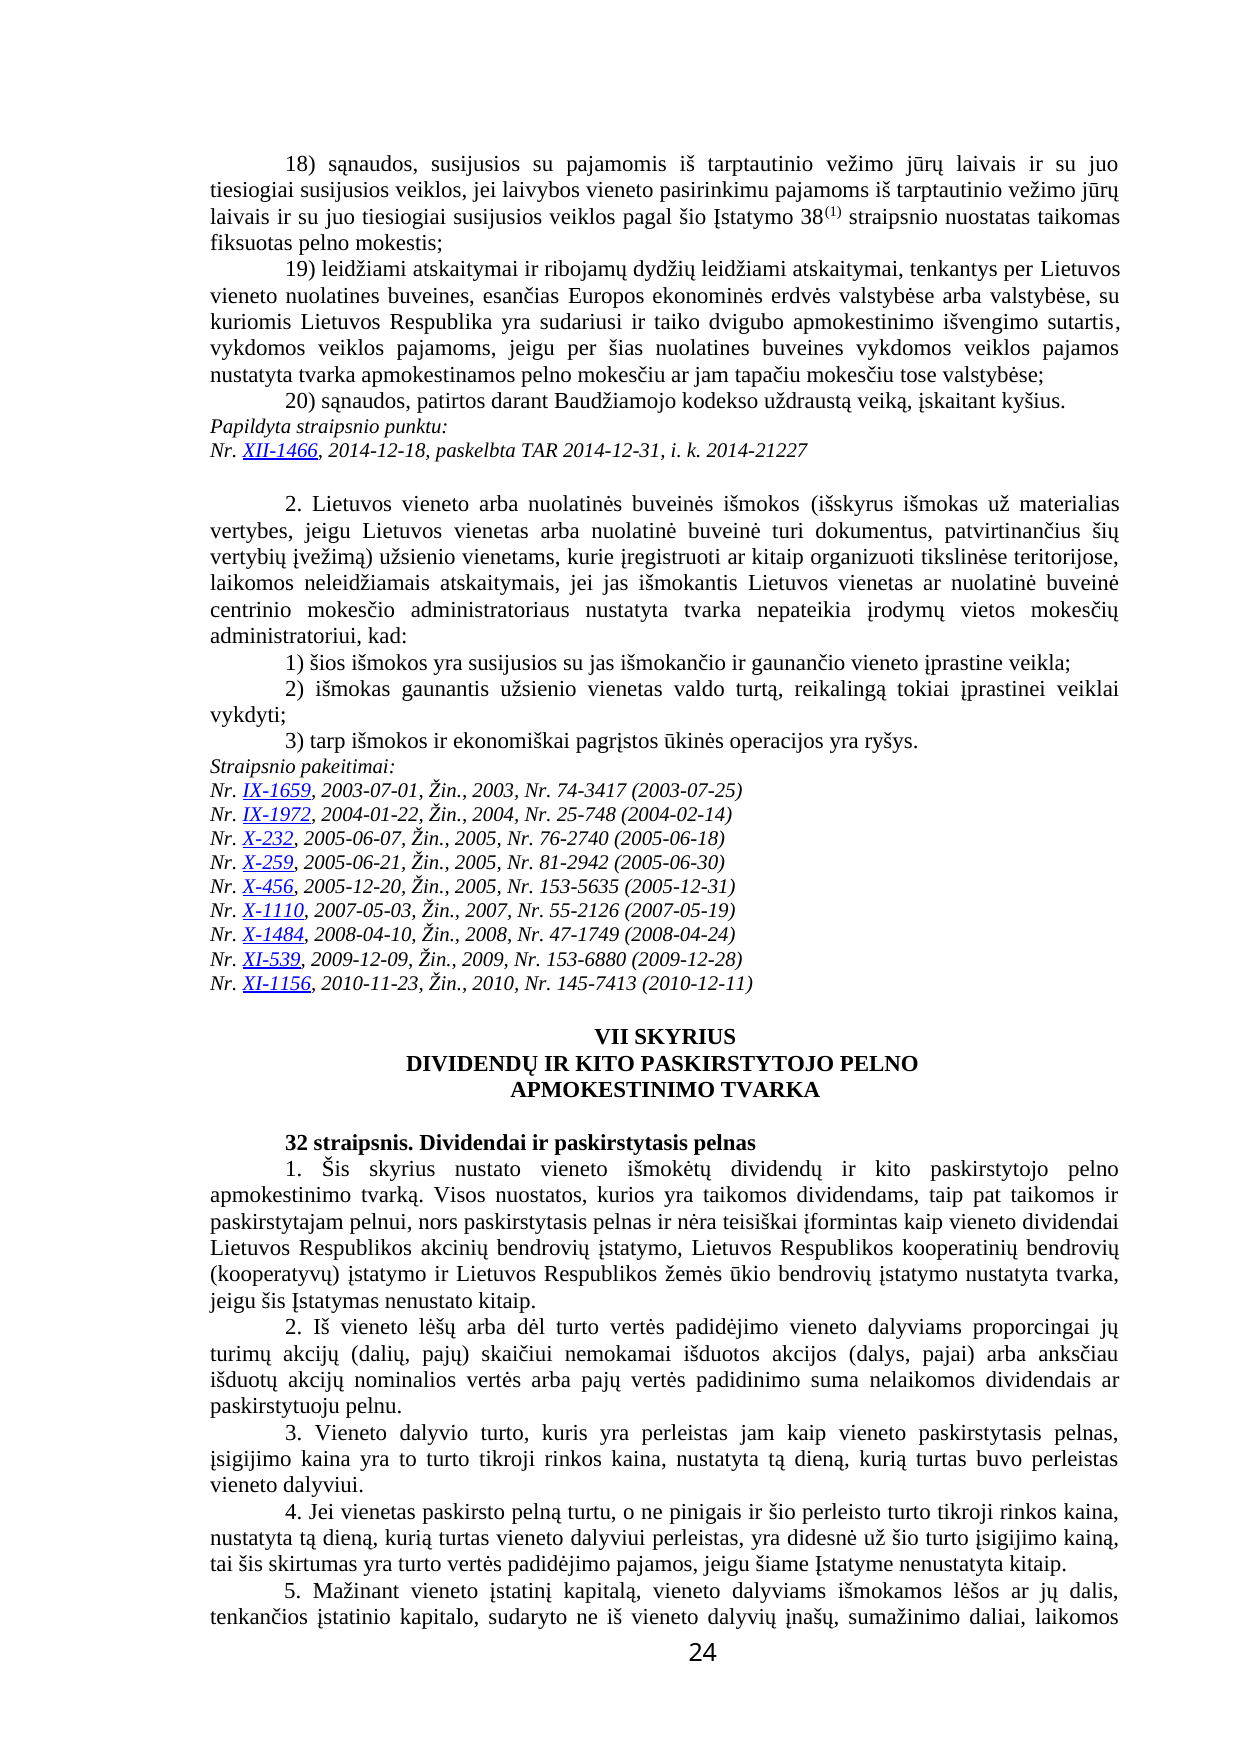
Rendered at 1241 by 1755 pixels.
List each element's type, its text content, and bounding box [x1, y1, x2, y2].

text 3) tarp išmokos ir ekonomiškai pagrįstos ūkinės operacijos yra ryšys. [210, 728, 1120, 754]
text 1. Šis skyrius nustato vieneto išmokėtų dividendų ir kito paskirstytojo pelno apmokestinimo tvarką. Visos nuostatos, kurios yra taikomos dividendams, taip pat taikomos ir paskirstytajam pelnui, nors paskirstytasis pelnas ir nėra teisiškai įformintas kaip vieneto dividendai Lietuvos Respublikos akcinių bendrovių įstatymo, Lietuvos Respublikos kooperatinių bendrovių (kooperatyvų) įstatymo ir Lietuvos Respublikos žemės ūkio bendrovių įstatymo nustatyta tvarka, jeigu šis Įstatymas nenustato kitaip. [210, 1155, 1120, 1313]
text DIVIDENDŲ IR KITO PASKIRSTYTOJO PELNO APMOKESTINIMO TVARKA [210, 1050, 1120, 1102]
text 5. Mažinant vieneto įstatinį kapitalą, vieneto dalyviams išmokamos lėšos ar jų dalis, tenkančios įstatinio kapitalo, sudaryto ne iš vieneto dalyvių įnašų, sumažinimo daliai, laikomos [210, 1577, 1120, 1629]
text 32 straipsnis. Dividendai ir paskirstytasis pelnas [210, 1129, 1120, 1155]
text Nr. X-1484, 2008-04-10, Žin., 2008, Nr. 47-1749 (2008-04-24) [210, 922, 1120, 946]
text Nr. X-232, 2005-06-07, Žin., 2005, Nr. 76-2740 (2005-06-18) [210, 826, 1120, 850]
text 19) leidžiami atskaitymai ir ribojamų dydžių leidžiami atskaitymai, tenkantys per Lietuvos vieneto nuolatines buveines, esančias Europos ekonominės erdvės valstybėse arba valstybėse, su kuriomis Lietuvos Respublika yra sudariusi ir taiko dvigubo apmokestinimo išvengimo sutartis, vykdomos veiklos pajamoms, jeigu per šias nuolatines buveines vykdomos veiklos pajamos nustatyta tvarka apmokestinamos pelno mokesčiu ar jam tapačiu mokesčiu tose valstybėse; [210, 255, 1120, 387]
text Papildyta straipsnio punktu: [210, 413, 1120, 438]
text Straipsnio pakeitimai: [210, 754, 1120, 778]
text 20) sąnaudos, patirtos darant Baudžiamojo kodekso uždraustą veiką, įskaitant kyšius. [210, 387, 1120, 413]
text Nr. XI-1156, 2010-11-23, Žin., 2010, Nr. 145-7413 (2010-12-11) [210, 971, 1120, 994]
text 2. Iš vieneto lėšų arba dėl turto vertės padidėjimo vieneto dalyviams proporcingai jų turimų akcijų (dalių, pajų) skaičiui nemokamai išduotos akcijos (dalys, pajai) arba anksčiau išduotų akcijų nominalios vertės arba pajų vertės padidinimo suma nelaikomos dividendais ar paskirstytuoju pelnu. [210, 1313, 1120, 1419]
text 3. Vieneto dalyvio turto, kuris yra perleistas jam kaip vieneto paskirstytasis pelnas, įsigijimo kaina yra to turto tikroji rinkos kaina, nustatyta tą dieną, kurią turtas buvo perleistas vieneto dalyviui. [210, 1419, 1120, 1498]
text Nr. X-259, 2005-06-21, Žin., 2005, Nr. 81-2942 (2005-06-30) [210, 850, 1120, 874]
text Nr. IX-1972, 2004-01-22, Žin., 2004, Nr. 25-748 (2004-02-14) [210, 802, 1120, 826]
text 4. Jei vienetas paskirsto pelną turtu, o ne pinigais ir šio perleisto turto tikroji rinkos kaina, nustatyta tą dieną, kurią turtas vieneto dalyviui perleistas, yra didesnė už šio turto įsigijimo kainą, tai šis skirtumas yra turto vertės padidėjimo pajamos, jeigu šiame Įstatyme nenustatyta kitaip. [210, 1498, 1120, 1577]
text Nr. IX-1659, 2003-07-01, Žin., 2003, Nr. 74-3417 (2003-07-25) [210, 778, 1120, 802]
text Nr. XI-539, 2009-12-09, Žin., 2009, Nr. 153-6880 (2009-12-28) [210, 946, 1120, 971]
text 18) sąnaudos, susijusios su pajamomis iš tarptautinio vežimo jūrų laivais ir su juo tiesiogiai susijusios veiklos, jei laivybos vieneto pasirinkimu pajamoms iš tarptautinio vežimo jūrų laivais ir su juo tiesiogiai susijusios veiklos pagal šio Įstatymo 38(1) straipsnio nuostatas taikomas fiksuotas pelno mokestis; [210, 150, 1120, 255]
text Nr. X-456, 2005-12-20, Žin., 2005, Nr. 153-5635 (2005-12-31) [210, 874, 1120, 898]
text 1) šios išmokos yra susijusios su jas išmokančio ir gaunančio vieneto įprastine veikla; [210, 648, 1120, 675]
text 2. Lietuvos vieneto arba nuolatinės buveinės išmokos (išskyrus išmokas už materialias vertybes, jeigu Lietuvos vienetas arba nuolatinė buveinė turi dokumentus, patvirtinančius šių vertybių įvežimą) užsienio vienetams, kurie įregistruoti ar kitaip organizuoti tikslinėse teritorijose, laikomos neleidžiamais atskaitymais, jei jas išmokantis Lietuvos vienetas ar nuolatinė buveinė centrinio mokesčio administratoriaus nustatyta tvarka nepateikia įrodymų vietos mokesčių administratoriui, kad: [210, 490, 1120, 648]
text Nr. XII-1466, 2014-12-18, paskelbta TAR 2014-12-31, i. k. 2014-21227 [210, 438, 1120, 462]
text VII SKYRIUS [210, 1023, 1120, 1050]
text 2) išmokas gaunantis užsienio vienetas valdo turtą, reikalingą tokiai įprastinei veiklai vykdyti; [210, 675, 1120, 728]
text Nr. X-1110, 2007-05-03, Žin., 2007, Nr. 55-2126 (2007-05-19) [210, 898, 1120, 922]
